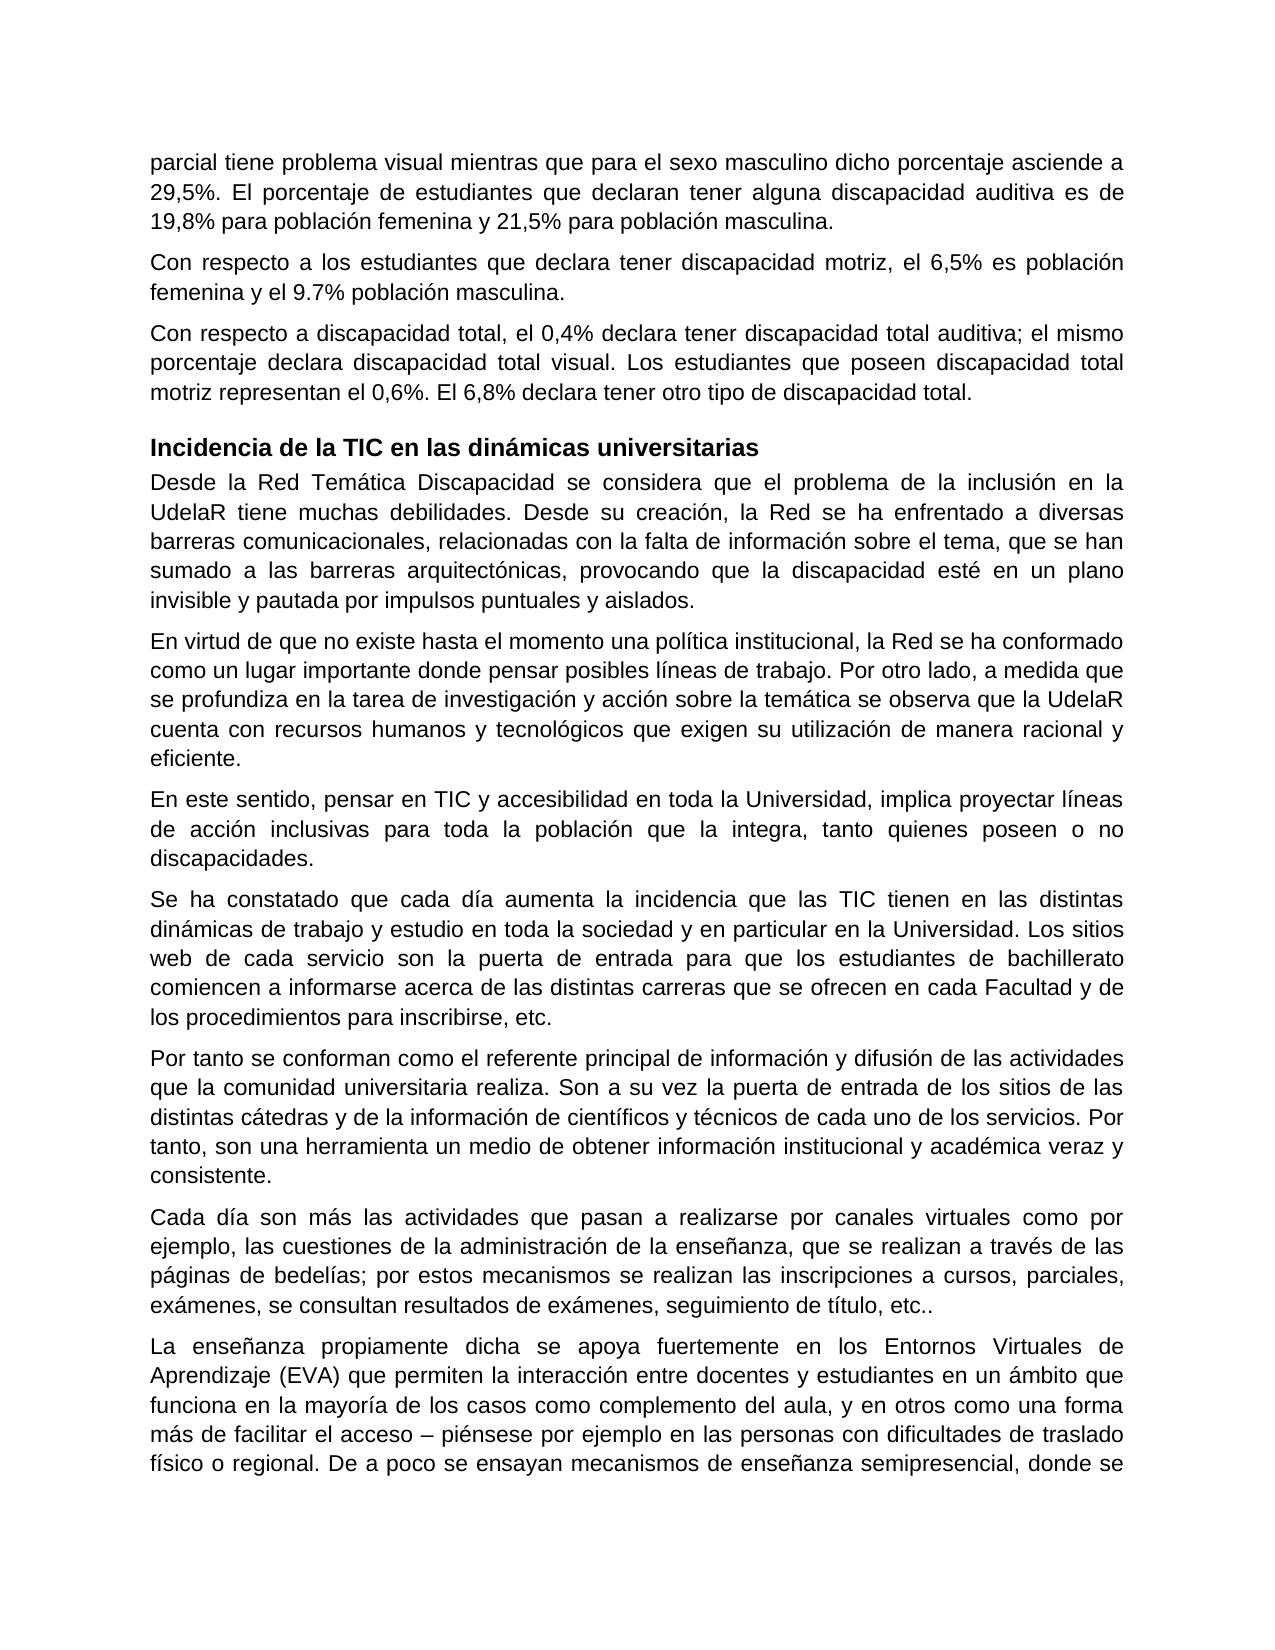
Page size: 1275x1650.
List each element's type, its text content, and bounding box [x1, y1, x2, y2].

text Con respecto a discapacidad total, el 0,4% declara tener discapacidad total auditiva; el mismo porcentaje declara discapacidad total visual. Los estudiantes que poseen discapacidad total motriz representan el 0,6%. El 6,8% declara tener otro tipo de discapacidad total. [150, 320, 1125, 405]
text En virtud de que no existe hasta el momento una política institucional, la Red se ha conformado como un lugar importante donde pensar posibles líneas de trabajo. Por otro lado, a medida que se profundiza en la tarea de investigación y acción sobre la temática se observa que la UdelaR cuenta con recursos humanos y tecnológicos que exigen su utilización de manera racional y eficiente. [150, 628, 1125, 772]
subtitle Incidencia de la TIC en las dinámicas universitarias [150, 433, 1125, 461]
text parcial tiene problema visual mientras que para el sexo masculino dicho porcentaje asciende a 29,5%. El porcentaje de estudiantes que declaran tener alguna discapacidad auditiva es de 19,8% para población femenina y 21,5% para población masculina. [150, 150, 1125, 234]
text En este sentido, pensar en TIC y accesibilidad en toda la Universidad, implica proyectar líneas de acción inclusivas para toda la población que la integra, tanto quienes poseen o no discapacidades. [150, 787, 1125, 871]
text Se ha constatado que cada día aumenta la incidencia que las TIC tienen en las distintas dinámicas de trabajo y estudio en toda la sociedad y en particular en la Universidad. Los sitios web de cada servicio son la puerta de entrada para que los estudiantes de bachillerato comiencen a informarse acerca de las distintas carreras que se ofrecen en cada Facultad y de los procedimientos para inscribirse, etc. [150, 887, 1125, 1030]
text La enseñanza propiamente dicha se apoya fuertemente en los Entornos Virtuales de Aprendizaje (EVA) que permiten la interacción entre docentes y estudiantes en un ámbito que funciona en la mayoría de los casos como complemento del aula, y en otros como una forma más de facilitar el acceso – piénsese por ejemplo en las personas con dificultades de traslado físico o regional. De a poco se ensayan mecanismos de enseñanza semipresencial, donde se [150, 1333, 1125, 1477]
text Desde la Red Temática Discapacidad se considera que el problema de la inclusión en la UdelaR tiene muchas debilidades. Desde su creación, la Red se ha enfrentado a diversas barreras comunicacionales, relacionadas con la falta de información sobre el tema, que se han sumado a las barreras arquitectónicas, provocando que la discapacidad esté en un plano invisible y pautada por impulsos puntuales y aislados. [150, 470, 1125, 613]
text Cada día son más las actividades que pasan a realizarse por canales virtuales como por ejemplo, las cuestiones de la administración de la enseñanza, que se realizan a través de las páginas de bedelías; por estos mecanismos se realizan las inscripciones a cursos, parciales, exámenes, se consultan resultados de exámenes, seguimiento de título, etc.. [150, 1204, 1125, 1318]
text Con respecto a los estudiantes que declara tener discapacidad motriz, el 6,5% es población femenina y el 9.7% población masculina. [150, 250, 1125, 305]
text Por tanto se conforman como el referente principal de información y difusión de las actividades que la comunidad universitaria realiza. Son a su vez la puerta de entrada de los sitios de las distintas cátedras y de la información de científicos y técnicos de cada uno de los servicios. Por tanto, son una herramienta un medio de obtener información institucional y académica veraz y consistente. [150, 1046, 1125, 1189]
